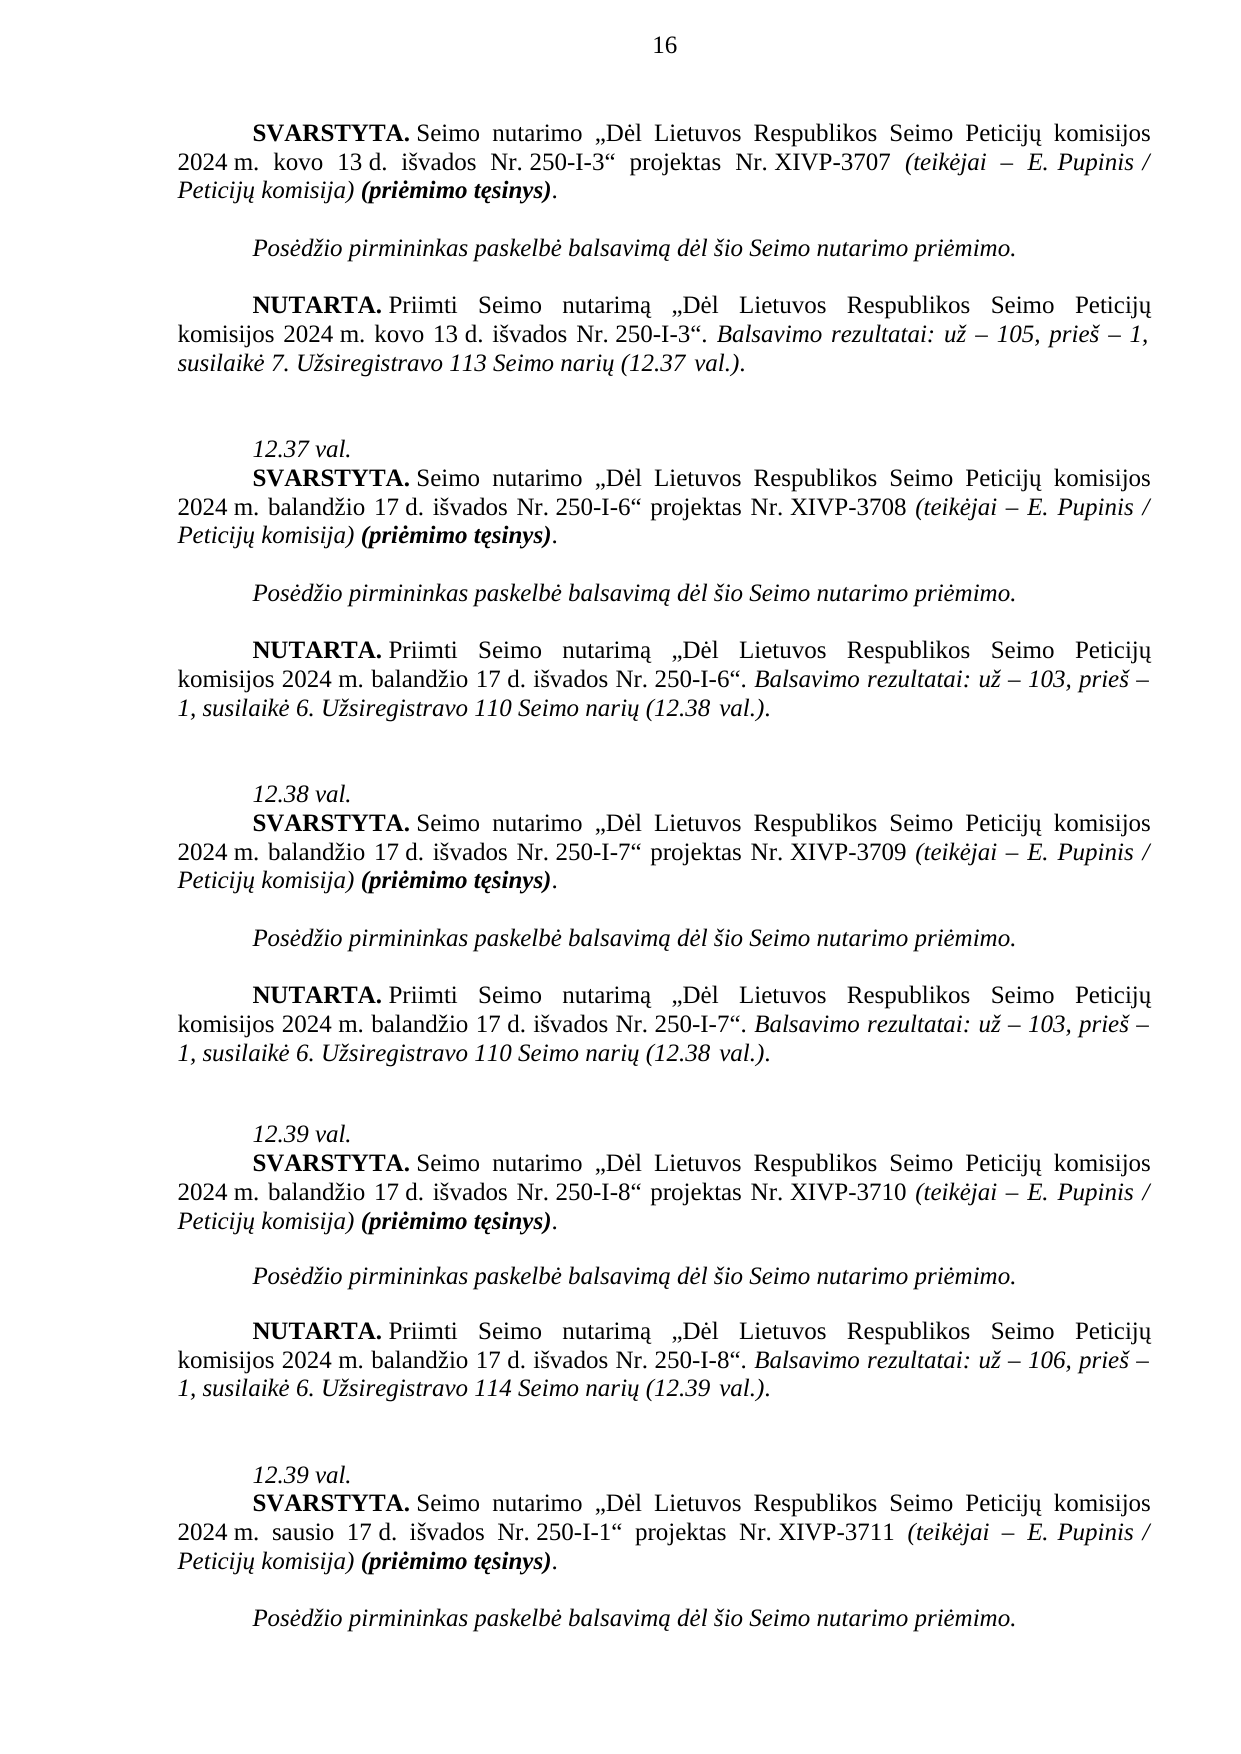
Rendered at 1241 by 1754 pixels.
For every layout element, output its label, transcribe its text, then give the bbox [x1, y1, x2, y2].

text NUTARTA. Priimti Seimo nutarimą „Dėl Lietuvos Respublikos Seimo Peticijų komisijos 2024 m. balandžio 17 d. išvados Nr. 250-I-7“. Balsavimo rezultatai: už – 103, prieš – 1, susilaikė 6. Užsiregistravo 110 Seimo narių (12.38 val.). [177, 981, 1152, 1067]
text NUTARTA. Priimti Seimo nutarimą „Dėl Lietuvos Respublikos Seimo Peticijų komisijos 2024 m. balandžio 17 d. išvados Nr. 250-I-6“. Balsavimo rezultatai: už – 103, prieš – 1, susilaikė 6. Užsiregistravo 110 Seimo narių (12.38 val.). [177, 636, 1152, 722]
text Posėdžio pirmininkas paskelbė balsavimą dėl šio Seimo nutarimo priėmimo. [177, 233, 1152, 262]
text SVARSTYTA. Seimo nutarimo „Dėl Lietuvos Respublikos Seimo Peticijų komisijos 2024 m. sausio 17 d. išvados Nr. 250-I-1“ projektas Nr. XIVP-3711 (teikėjai – E. Pupinis / Peticijų komisija) (priėmimo tęsinys). [177, 1488, 1152, 1575]
text NUTARTA. Priimti Seimo nutarimą „Dėl Lietuvos Respublikos Seimo Peticijų komisijos 2024 m. kovo 13 d. išvados Nr. 250-I-3“. Balsavimo rezultatai: už – 105, prieš – 1, susilaikė 7. Užsiregistravo 113 Seimo narių (12.37 val.). [177, 291, 1152, 377]
text Posėdžio pirmininkas paskelbė balsavimą dėl šio Seimo nutarimo priėmimo. [177, 1603, 1152, 1632]
text Posėdžio pirmininkas paskelbė balsavimą dėl šio Seimo nutarimo priėmimo. [177, 578, 1152, 607]
text SVARSTYTA. Seimo nutarimo „Dėl Lietuvos Respublikos Seimo Peticijų komisijos 2024 m. kovo 13 d. išvados Nr. 250-I-3“ projektas Nr. XIVP-3707 (teikėjai – E. Pupinis / Peticijų komisija) (priėmimo tęsinys). [177, 118, 1152, 204]
text SVARSTYTA. Seimo nutarimo „Dėl Lietuvos Respublikos Seimo Peticijų komisijos 2024 m. balandžio 17 d. išvados Nr. 250-I-8“ projektas Nr. XIVP-3710 (teikėjai – E. Pupinis / Peticijų komisija) (priėmimo tęsinys). [177, 1148, 1152, 1234]
text 12.38 val. [177, 779, 1152, 808]
text NUTARTA. Priimti Seimo nutarimą „Dėl Lietuvos Respublikos Seimo Peticijų komisijos 2024 m. balandžio 17 d. išvados Nr. 250-I-8“. Balsavimo rezultatai: už – 106, prieš – 1, susilaikė 6. Užsiregistravo 114 Seimo narių (12.39 val.). [177, 1316, 1152, 1402]
text 12.39 val. [177, 1119, 1152, 1148]
text Posėdžio pirmininkas paskelbė balsavimą dėl šio Seimo nutarimo priėmimo. [177, 1261, 1152, 1290]
text 12.37 val. [177, 434, 1152, 463]
text 12.39 val. [177, 1460, 1152, 1488]
text Posėdžio pirmininkas paskelbė balsavimą dėl šio Seimo nutarimo priėmimo. [177, 923, 1152, 952]
text SVARSTYTA. Seimo nutarimo „Dėl Lietuvos Respublikos Seimo Peticijų komisijos 2024 m. balandžio 17 d. išvados Nr. 250-I-6“ projektas Nr. XIVP-3708 (teikėjai – E. Pupinis / Peticijų komisija) (priėmimo tęsinys). [177, 463, 1152, 549]
text SVARSTYTA. Seimo nutarimo „Dėl Lietuvos Respublikos Seimo Peticijų komisijos 2024 m. balandžio 17 d. išvados Nr. 250-I-7“ projektas Nr. XIVP-3709 (teikėjai – E. Pupinis / Peticijų komisija) (priėmimo tęsinys). [177, 808, 1152, 894]
